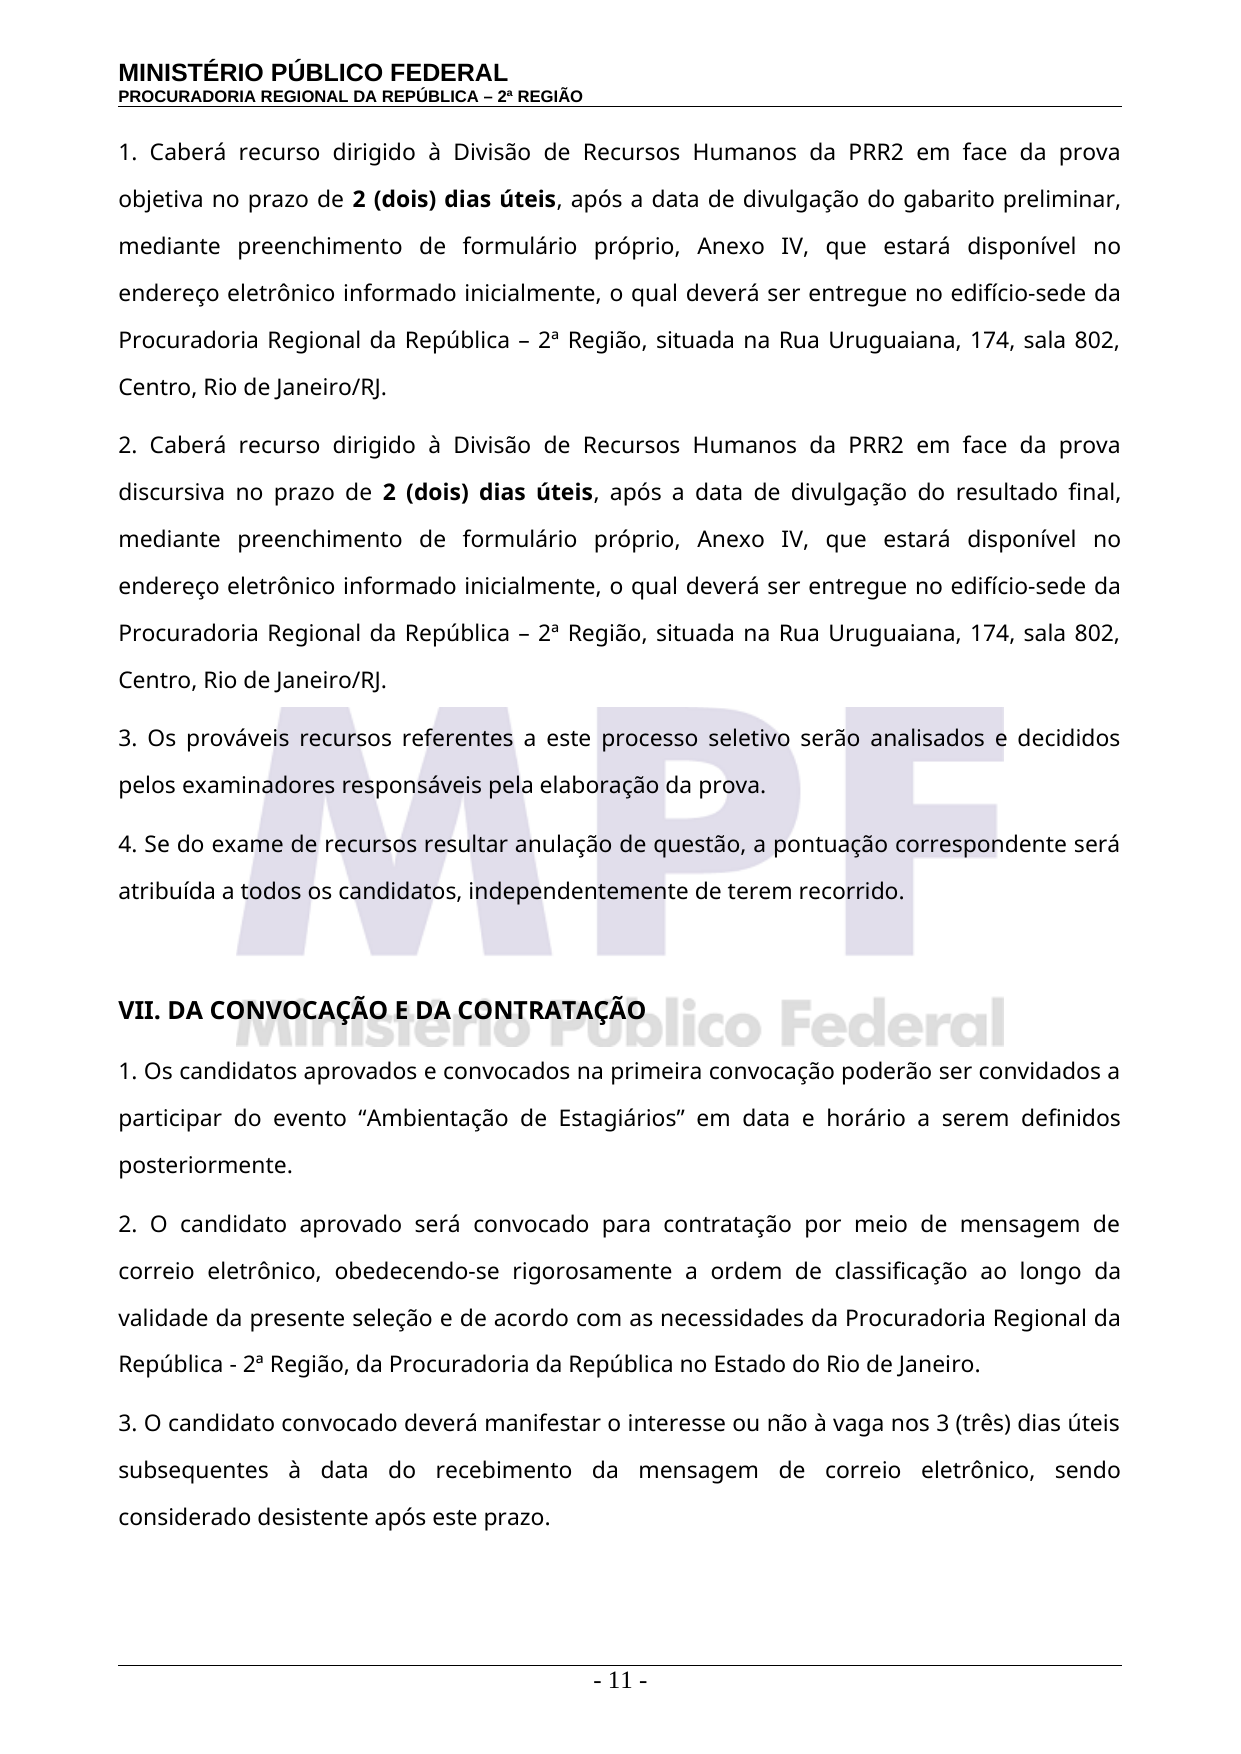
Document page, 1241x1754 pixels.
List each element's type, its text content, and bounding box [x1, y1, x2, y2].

picture [236, 1026, 1004, 1047]
text 1. Caberá recurso dirigido à Divisão de Recursos Humanos da PRR2 em face da prova objetiva no prazo de 2 (dois) dias úteis, após a data de divulgação do gabarito preliminar, mediante preenchimento de formulário próprio, Anexo IV, que estará disponível no endereço eletrônico informado inicialmente, o qual deverá ser entregue no edifício-sede da Procuradoria Regional da República – 2ª Região, situada na Rua Uruguaiana, 174, sala 802, Centro, Rio de Janeiro/RJ. [118, 136, 1122, 402]
text VII. DA CONVOCAÇÃO E DA CONTRATAÇÃO [118, 992, 1122, 1026]
text 4. Se do exame de recursos resultar anulação de questão, a pontuação correspondente será atribuída a todos os candidatos, independentemente de terem recorrido. [118, 828, 1122, 906]
text 3. O candidato convocado deverá manifestar o interesse ou não à vaga nos 3 (três) dias úteis subsequentes à data do recebimento da mensagem de correio eletrônico, sendo considerado desistente após este prazo. [118, 1407, 1122, 1532]
text 2. Caberá recurso dirigido à Divisão de Recursos Humanos da PRR2 em face da prova discursiva no prazo de 2 (dois) dias úteis, após a data de divulgação do resultado final, mediante preenchimento de formulário próprio, Anexo IV, que estará disponível no endereço eletrônico informado inicialmente, o qual deverá ser entregue no edifício-sede da Procuradoria Regional da República – 2ª Região, situada na Rua Uruguaiana, 174, sala 802, Centro, Rio de Janeiro/RJ. [118, 429, 1122, 695]
text 2. O candidato aprovado será convocado para contratação por meio de mensagem de correio eletrônico, obedecendo-se rigorosamente a ordem de classificação ao longo da validade da presente seleção e de acordo com as necessidades da Procuradoria Regional da República - 2ª Região, da Procuradoria da República no Estado do Rio de Janeiro. [118, 1208, 1122, 1380]
picture [236, 801, 1004, 828]
text 3. Os prováveis recursos referentes a este processo seletivo serão analisados e decididos pelos examinadores responsáveis pela elaboração da prova. [118, 722, 1122, 801]
text 1. Os candidatos aprovados e convocados na primeira convocação poderão ser convidados a participar do evento “Ambientação de Estagiários” em data e horário a serem definidos posteriormente. [118, 1055, 1122, 1180]
picture [236, 707, 1004, 722]
picture [236, 906, 1004, 992]
